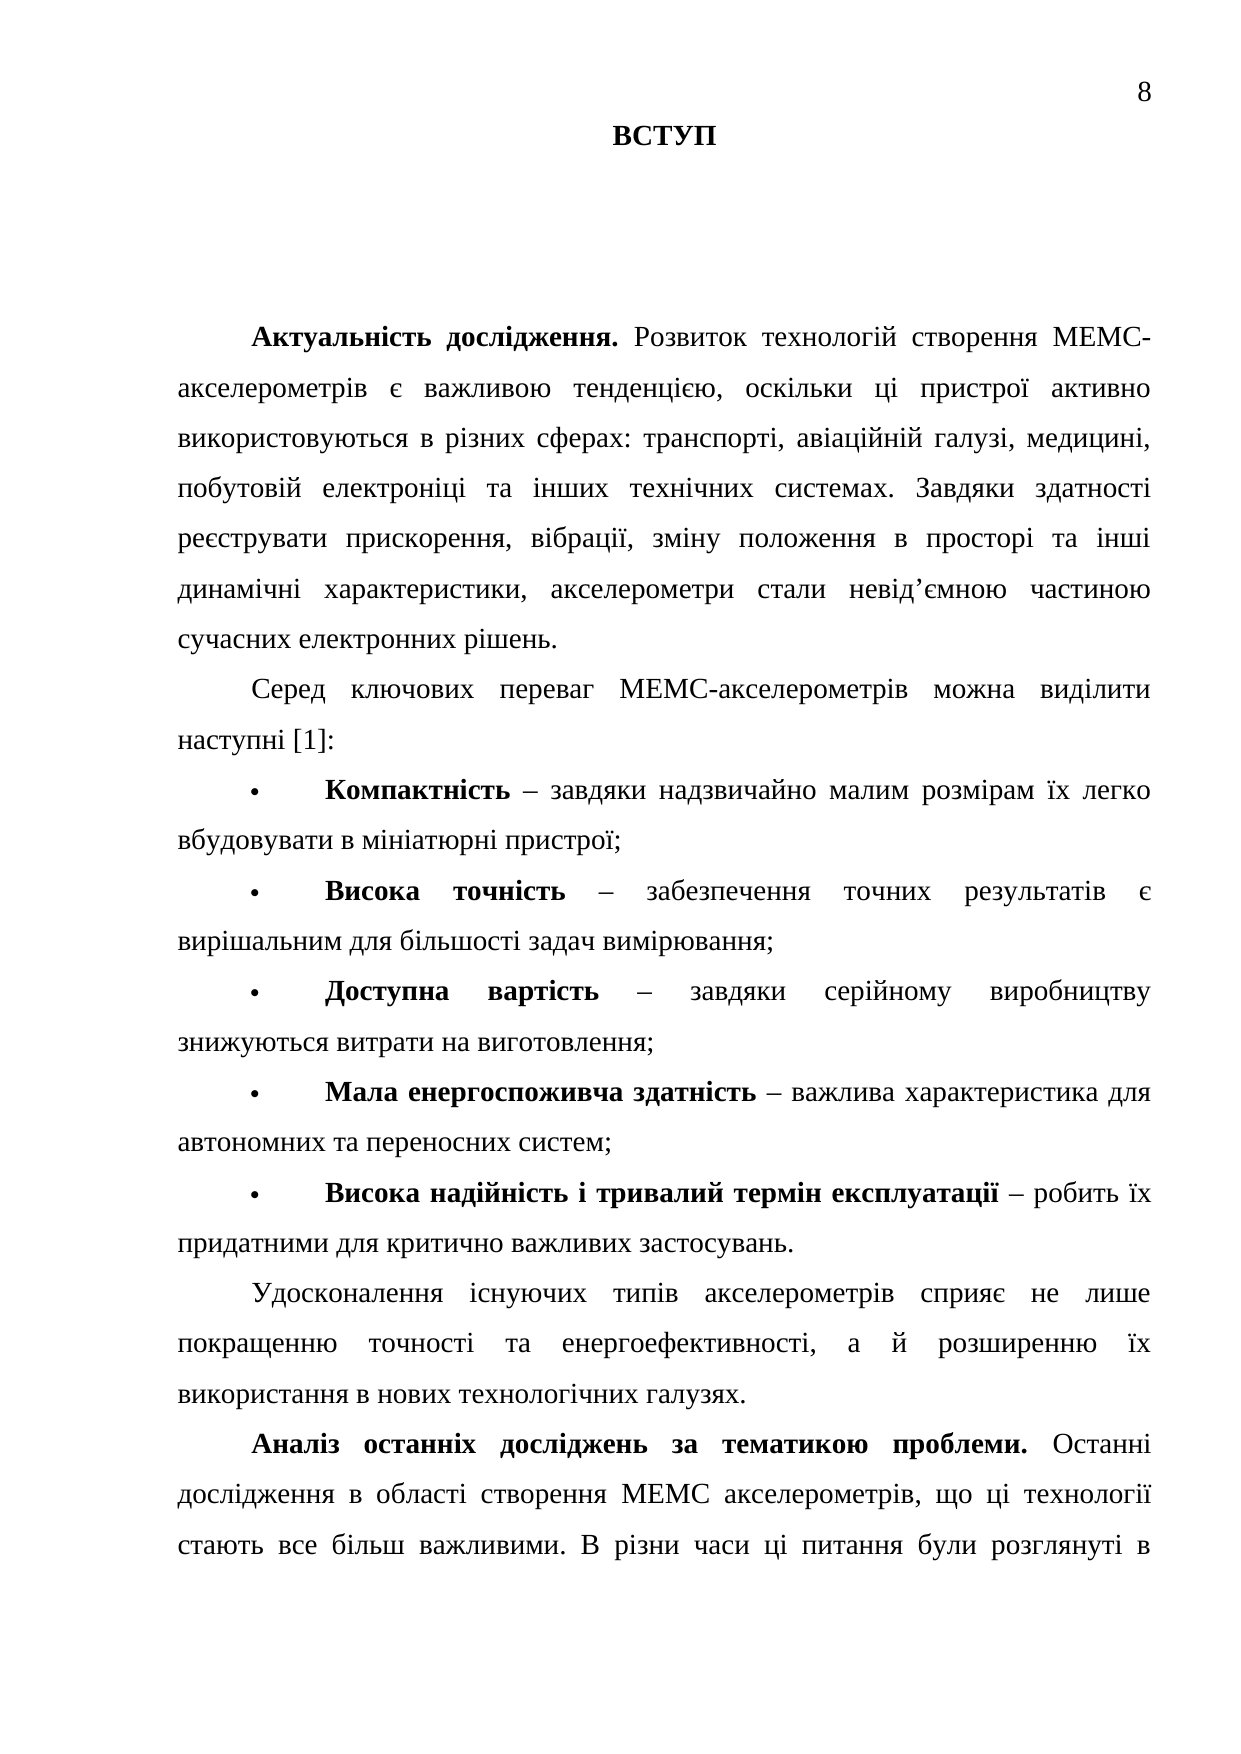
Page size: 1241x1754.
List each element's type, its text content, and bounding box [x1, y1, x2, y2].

list Компактність – завдяки надзвичайно малим розмірам їх легко вбудовувати в мініатюрні пристрої; [177, 772, 1152, 856]
list Висока точність – забезпечення точних результатів є вирішальним для більшості задач вимірювання; [177, 873, 1152, 957]
text Актуальність дослідження. Розвиток технологій створення МЕМС-акселерометрів є важливою тенденцією, оскільки ці пристрої активно використовуються в різних сферах: транспорті, авіаційній галузі, медицині, побутовій електроніці та інших технічних системах. Завдяки здатності реєструвати прискорення, вібрації, зміну положення в просторі та інші динамічні характеристики, акселерометри стали невід’ємною частиною сучасних електронних рішень. [177, 319, 1152, 655]
text Удосконалення існуючих типів акселерометрів сприяє не лише покращенню точності та енергоефективності, а й розширенню їх використання в нових технологічних галузях. [177, 1275, 1152, 1409]
list Мала енергоспоживча здатність – важлива характеристика для автономних та переносних систем; [177, 1074, 1152, 1158]
text Аналіз останніх досліджень за тематикою проблеми. Останні дослідження в області створення МЕМС акселерометрів, що ці технології стають все більш важливими. В різни часи ці питання були розглянуті в [177, 1426, 1152, 1560]
list Висока надійність і тривалий термін експлуатації – робить їх придатними для критично важливих застосувань. [177, 1175, 1152, 1258]
subtitle ВСТУП [177, 118, 1152, 152]
list Доступна вартість – завдяки серійному виробництву знижуються витрати на виготовлення; [177, 973, 1152, 1057]
text Серед ключових переваг МЕМС-акселерометрів можна виділити наступні [1]: [177, 672, 1152, 755]
